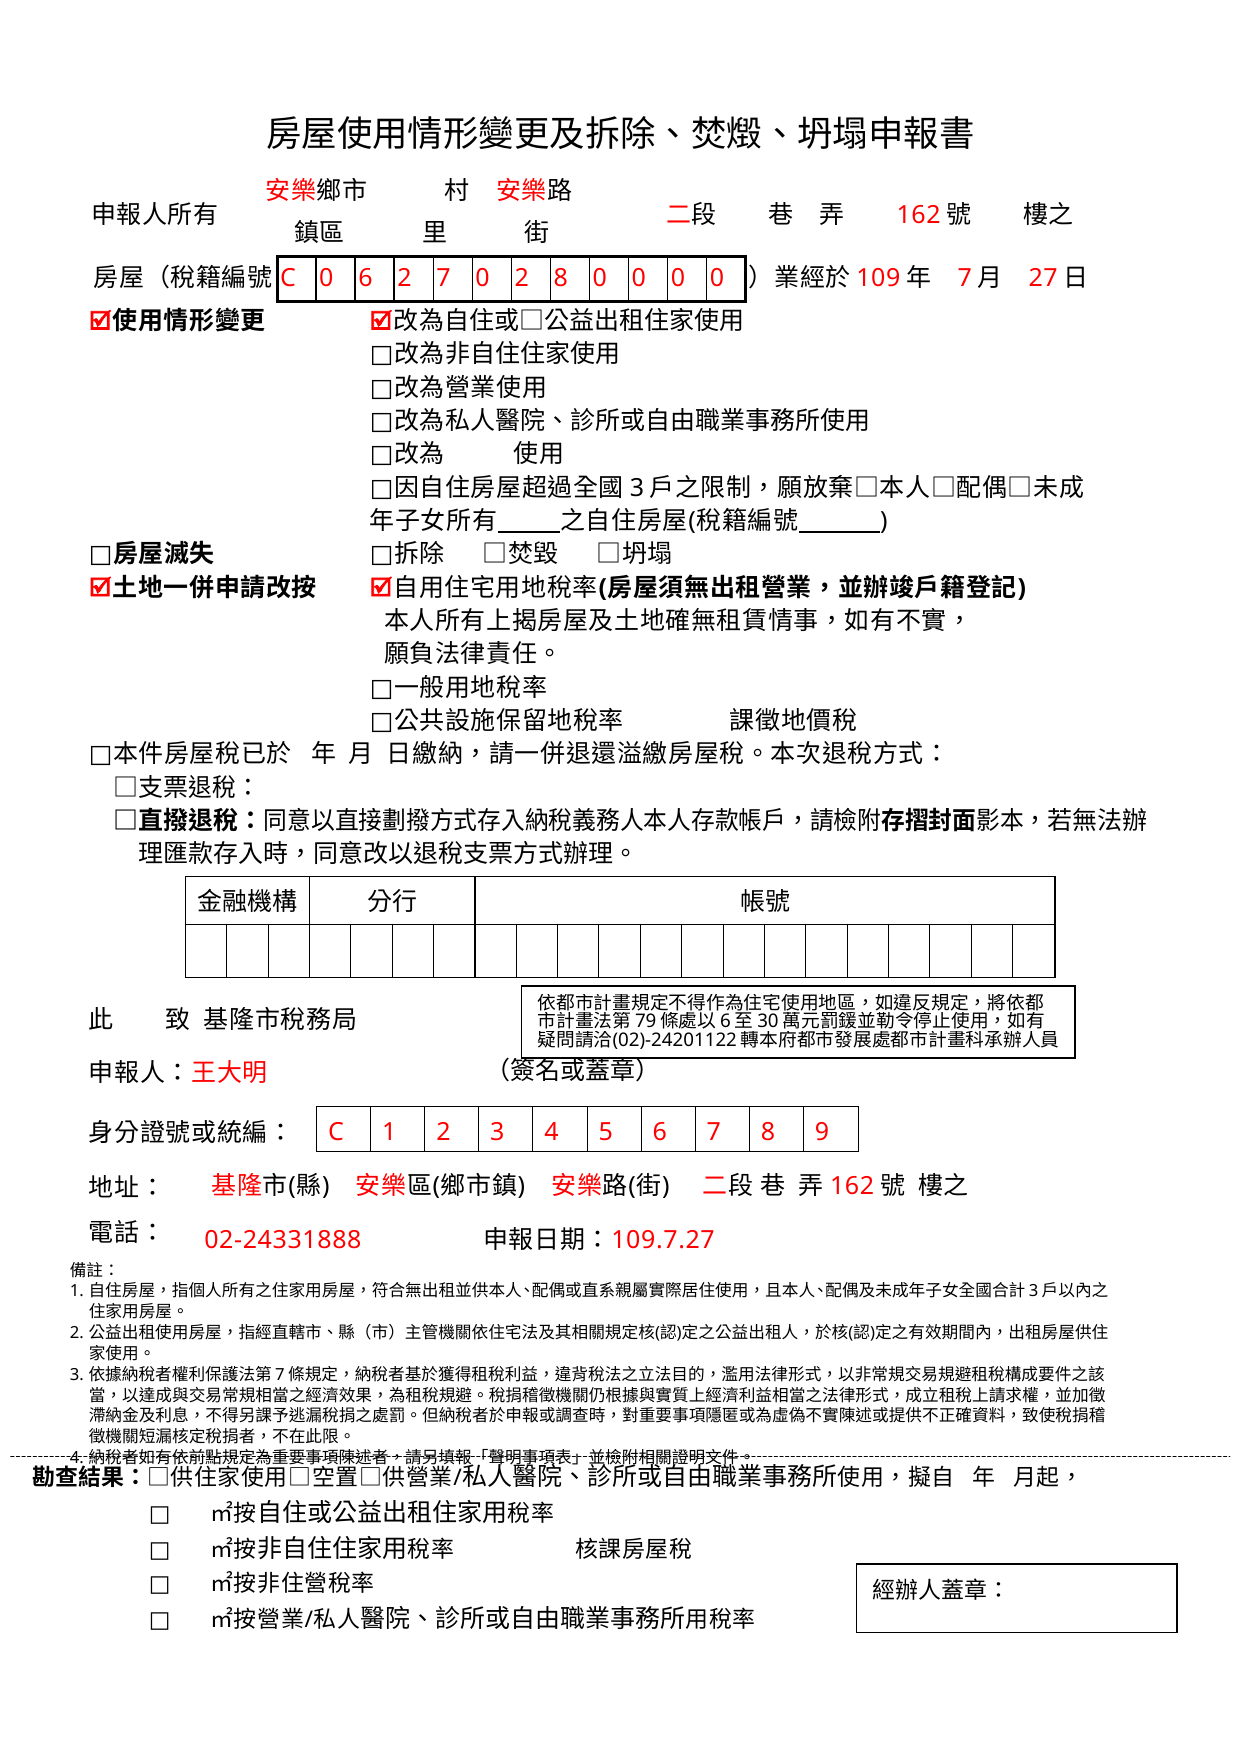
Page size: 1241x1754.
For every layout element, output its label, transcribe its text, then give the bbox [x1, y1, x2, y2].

table_cell ）業經於109年 7月 27日 [747, 255, 1107, 299]
table_cell [186, 925, 226, 977]
table_header 5 [588, 1107, 641, 1151]
table_cell 使用情形變更 [78, 300, 358, 336]
table_cell [724, 925, 764, 977]
table_cell [351, 925, 392, 977]
table_header 安樂鄉市 村 安樂路 鎮區 里 街 [251, 171, 614, 255]
table_cell [889, 925, 929, 977]
table_cell [78, 403, 358, 436]
table_cell 2 [512, 258, 550, 299]
table_cell □改為私人醫院、診所或自由職業事務所使用 [358, 403, 1107, 436]
table_cell 7 [434, 258, 472, 299]
table_cell 自用住宅用地稅率(房屋須無出租營業，並辦竣戶籍登記) 本人所有上揭房屋及土地確無租賃情事，如有不實， 願負法律責任。 □一般用地稅率 □公共設施保留地稅率 課徵地價稅 [358, 569, 1107, 736]
table_header [78, 171, 91, 255]
text 此 致 基隆市稅務局 [89, 995, 521, 1037]
table_cell [517, 925, 557, 977]
table_cell 2 [395, 258, 433, 299]
table_cell 電話： [55, 1208, 1123, 1499]
table_cell [393, 925, 433, 977]
text □ ㎡按自住或公益出租住家用稅率 [148, 1493, 1152, 1529]
table_cell 改為自住或□公益出租住家使用 [358, 300, 1107, 336]
table_header 1 [371, 1107, 424, 1151]
table_cell 基隆市(縣) 安樂區(鄉市鎮) 安樂路(街) 二段 巷 弄 162號 樓之 [201, 1161, 1101, 1208]
table_cell □因自住房屋超過全國3戶之限制，願放棄□本人□配偶□未成年子女所有 之自住房屋(稅籍編號 ) □拆除 □焚毀 □坍塌 [358, 469, 1107, 569]
table_cell [310, 925, 350, 977]
table_header 3 [479, 1107, 532, 1151]
table_cell □改為非自住住家使用 [358, 336, 1107, 369]
table_header 4 [533, 1107, 587, 1151]
table_cell 房屋（稅籍編號 [91, 255, 276, 299]
table_cell [930, 925, 971, 977]
table_cell [599, 925, 640, 977]
table_header 金融機構 [186, 877, 309, 923]
table_cell [78, 255, 91, 299]
text □ ㎡按非住營稅率 [148, 1565, 856, 1598]
table_cell [78, 336, 358, 369]
table_cell 地址： [86, 1161, 201, 1208]
text 經辦人蓋章： [872, 1572, 1161, 1606]
table_cell □改為 使用 [358, 436, 1107, 469]
table_header 6 [642, 1107, 695, 1151]
text □ ㎡按營業/私人醫院、診所或自由職業事務所用稅率 [148, 1598, 1152, 1635]
table_header 二段 巷 弄 162號 樓之 [615, 171, 1107, 255]
table_header 9 [804, 1107, 858, 1151]
table_cell 6 [356, 258, 393, 299]
table_cell □房屋滅失 [78, 469, 358, 569]
table_cell [476, 925, 516, 977]
table_cell 8 [551, 258, 589, 299]
table_cell [1013, 925, 1054, 977]
table_cell [972, 925, 1012, 977]
table_header 申報人所有 [91, 171, 251, 255]
text □本件房屋稅已於 年 月 日繳納，請一併退還溢繳房屋稅。本次退稅方式： [89, 736, 1152, 769]
text □ ㎡按非自住住家用稅率 核課房屋稅 [148, 1529, 1152, 1565]
table_header （簽名或蓋章） [314, 1037, 1101, 1161]
table_cell [641, 925, 681, 977]
text [857, 1565, 1176, 1632]
table_header 8 [750, 1107, 803, 1151]
table_cell 0 [629, 258, 667, 299]
text 勘查結果：□供住家使用□空置□供營業/私人醫院、診所或自由職業事務所使用，擬自 年 月起， [1123, 1456, 1152, 1493]
table_cell [848, 925, 888, 977]
text [1076, 995, 1152, 1037]
table_header 帳號 [476, 877, 1054, 923]
table_cell 02-24331888 申報日期：109.7.27 [201, 1208, 1101, 1252]
text 依都市計畫規定不得作為住宅使用地區，如違反規定，將依都市計畫法第79條處以6至30萬元罰鍰並勒令停止使用，如有疑問請洽(02)-24201122轉本府都市發展處都市計畫科承辦人員。 [537, 994, 1059, 1050]
table_cell [682, 925, 723, 977]
table_cell [269, 925, 309, 977]
table_cell C [279, 258, 315, 299]
text 房屋使用情形變更及拆除、焚燬、坍塌申報書 [89, 121, 1152, 153]
table_cell [558, 925, 598, 977]
table_header C [317, 1107, 370, 1151]
table_cell 0 [590, 258, 628, 299]
table_cell [806, 925, 847, 977]
table_header 2 [425, 1107, 478, 1151]
table_cell 0 [668, 258, 706, 299]
table_header 申報人：王大明 身分證號或統編： [86, 1037, 314, 1161]
table_header 分行 [310, 877, 474, 923]
table_cell 0 [707, 258, 744, 299]
table_cell [765, 925, 805, 977]
table_cell 0 [317, 258, 354, 299]
text □支票退稅： [89, 769, 1152, 803]
table_cell 0 [473, 258, 511, 299]
table_cell □改為營業使用 [358, 369, 1107, 403]
table_cell 土地一併申請改按 [78, 569, 358, 736]
text □直撥退稅：同意以直接劃撥方式存入納稅義務人本人存款帳戶，請檢附存摺封面影本，若無法辦理匯款存入時，同意改以退稅支票方式辦理。 [89, 803, 1152, 869]
table_cell [227, 925, 268, 977]
table_cell [78, 369, 358, 403]
table_cell [434, 925, 474, 977]
table_header 7 [696, 1107, 749, 1151]
table_cell [78, 436, 358, 469]
